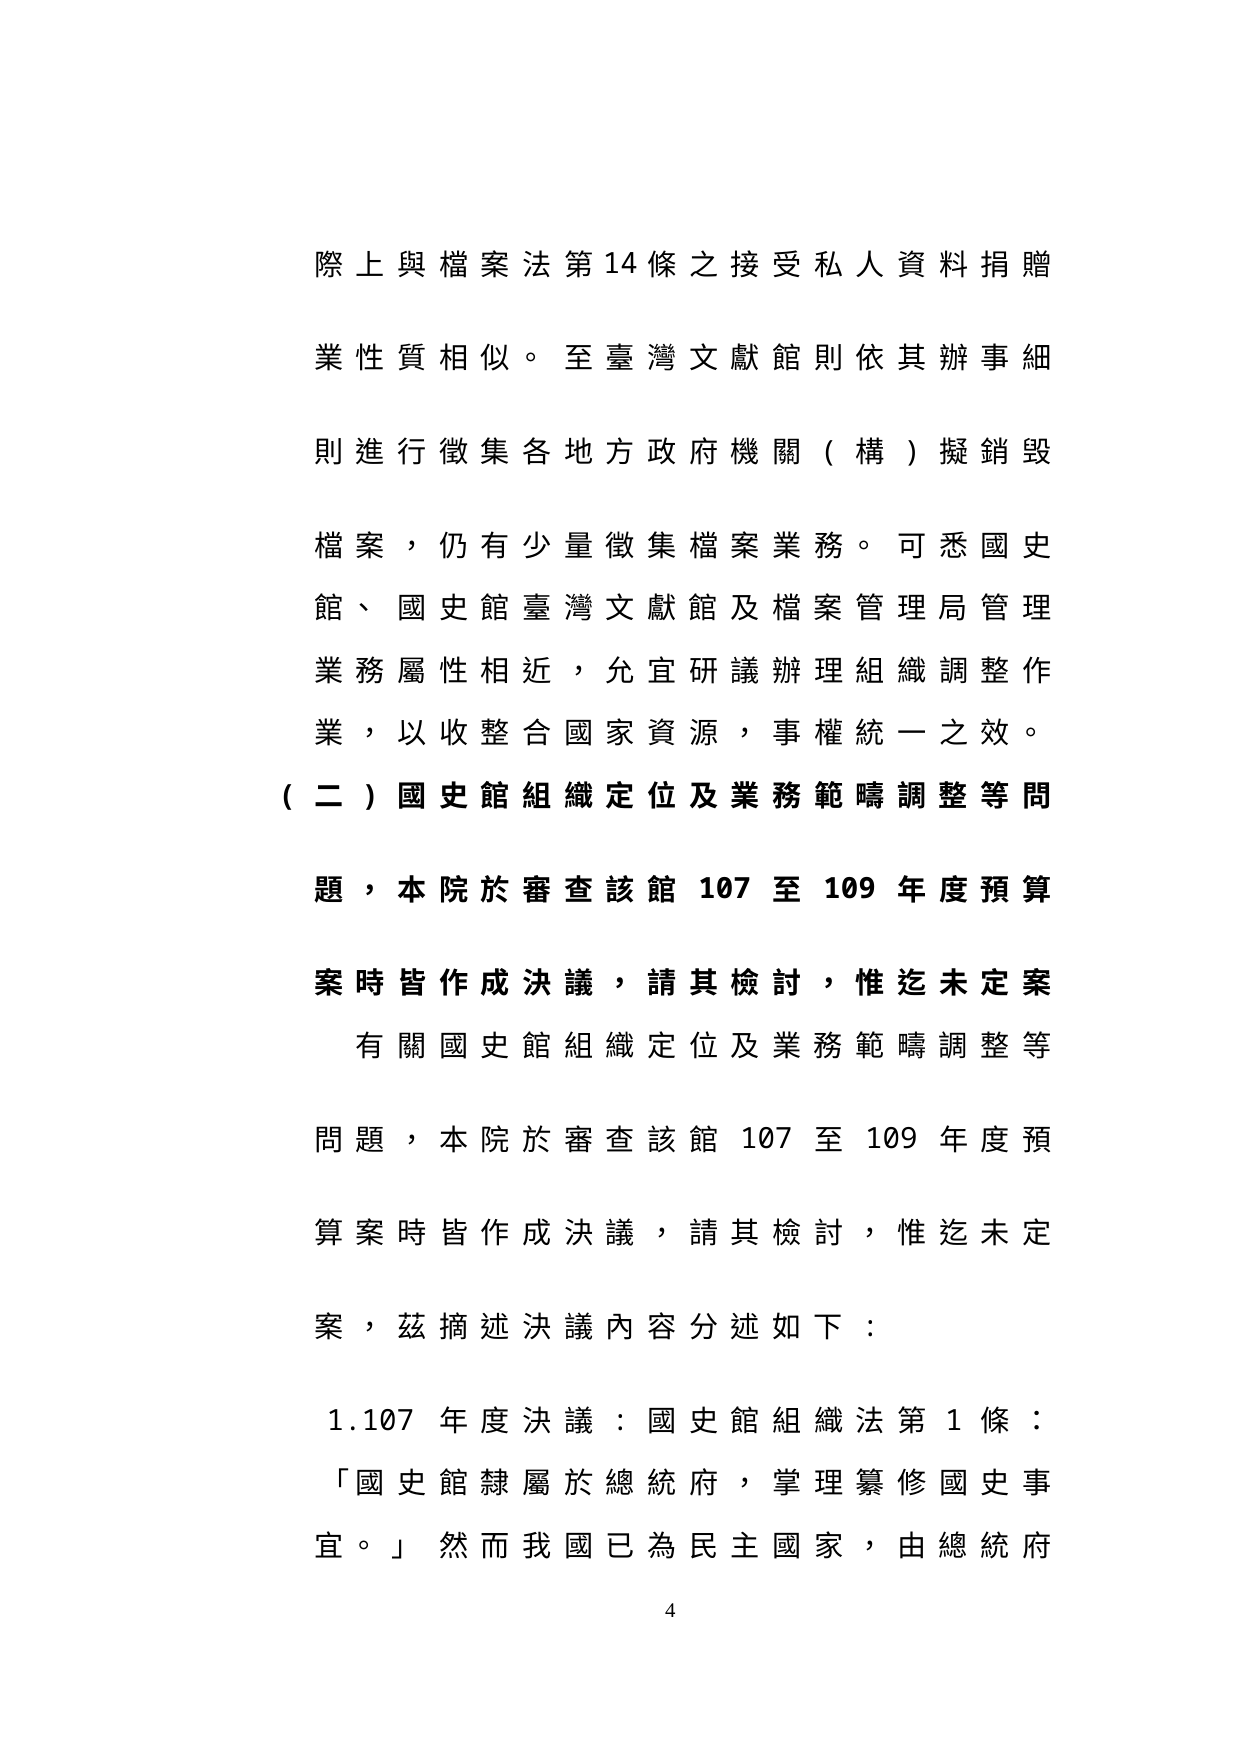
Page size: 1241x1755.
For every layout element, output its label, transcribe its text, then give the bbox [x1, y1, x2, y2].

text 1.107年度決議:國史館組織法第1條：「國史館隸屬於總統府，掌理纂修國史事宜。」然而我國已為民主國家，由總統府轄下行政機關主導纂修國史實有不當……，蔡英文總統亦於106年6月提及「民主時代不應該有所謂『官史』或『正史』。國史館是大家的國史館。」爰此，國史館應於6個月內檢討國史館之定位及業務，研議織調整或整併方案，並向立法院司法及法制委員會提出書面報告。 [271, 1377, 1058, 1564]
text 國史館及其所屬臺灣文獻館依各該機關組織條例規定，分別掌理纂修國史及臺灣史志。然我國已為民主國家，由總統府轄下行政機關主纂修國史，似有悖民主潮流；另檔案管理局於90年11月23日成立(103年1月22日更名為國家發展委員會檔案管理局)，係因應檔案法公布而成立之全國檔案行政機關，檔案法立法後國史館組織條例配合修正，刪除原條例中徵集史料檔案之規定，僅就現有檔案進行管理應用。另依據褒揚條例第6條規定：「受明令褒揚人，其生平事蹟得宣付國史館……。」執行接受褒揚者之史料徵集業務，該業務實際上與檔案法第14條之接受私人資料捐贈業性質相似。至臺灣文獻館則依其辦事細則進行徵集各地方政府機關(構)擬銷毁檔案，仍有少量徵集檔案業務。可悉國史館、國史館臺灣文獻館及檔案管理局管理業務屬性相近，允宜研議辦理組織調整作業，以收整合國家資源，事權統一之效。 [271, 189, 1058, 752]
text (二)國史館組織定位及業務範疇調整等問題，本院於審查該館107至109年度預算案時皆作成決議，請其檢討，惟迄未定案 [242, 752, 1058, 1002]
text 有關國史館組織定位及業務範疇調整等問題，本院於審查該館107至109年度預算案時皆作成決議，請其檢討，惟迄未定案，茲摘述決議內容分述如下: [271, 1002, 1058, 1377]
